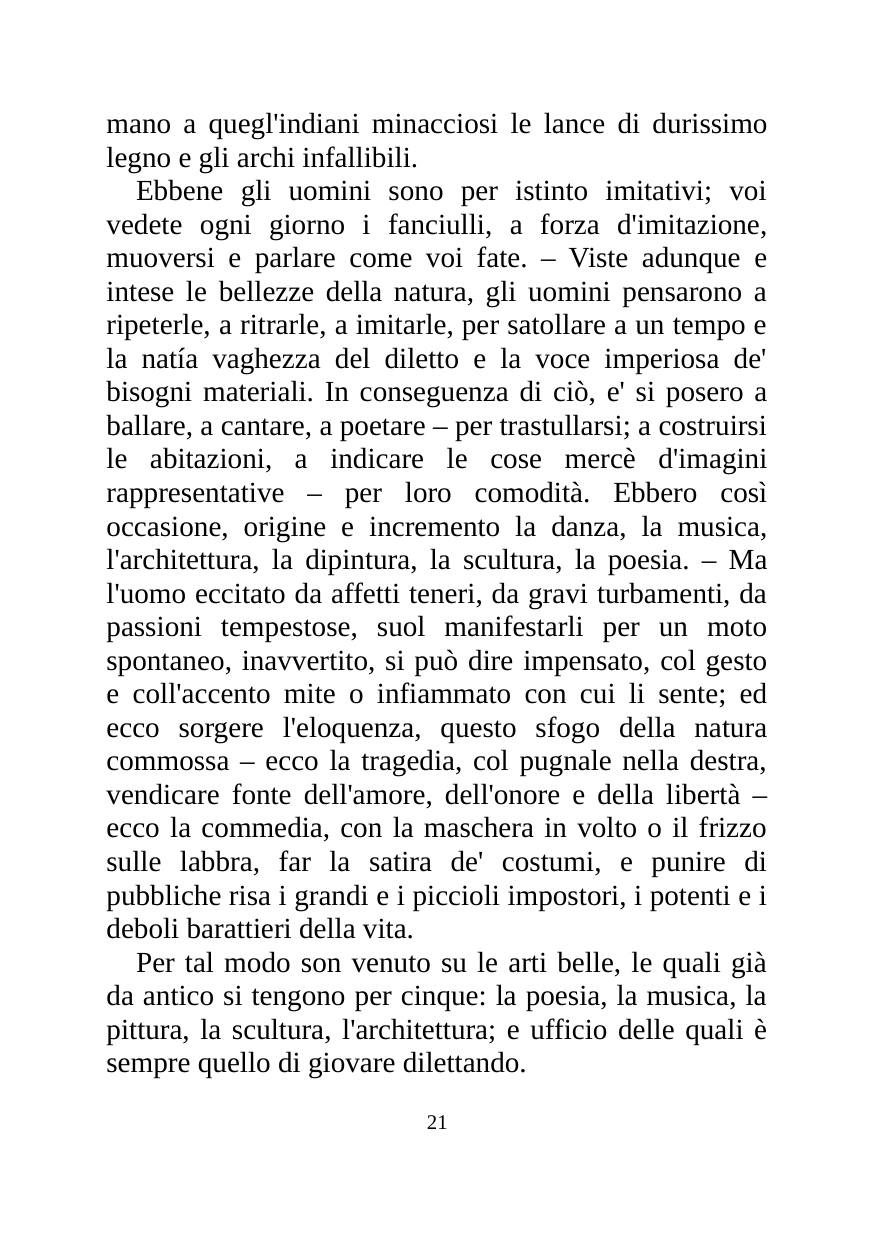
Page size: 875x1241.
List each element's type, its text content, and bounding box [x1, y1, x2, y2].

text mano a quegl'indiani minacciosi le lance di durissimo legno e gli archi infallibili. [106, 106, 768, 173]
text Per tal modo son venuto su le arti belle, le quali già da antico si tengono per cinque: la poesia, la musica, la pittura, la scultura, l'architettura; e ufficio delle quali è sempre quello di giovare dilettando. [106, 945, 768, 1079]
text Ebbene gli uomini sono per istinto imitativi; voi vedete ogni giorno i fanciulli, a forza d'imitazione, muoversi e parlare come voi fate. – Viste adunque e intese le bellezze della natura, gli uomini pensarono a ripeterle, a ritrarle, a imitarle, per satollare a un tempo e la natía vaghezza del diletto e la voce imperiosa de' bisogni materiali. In conseguenza di ciò, e' si posero a ballare, a cantare, a poetare – per trastullarsi; a costruirsi le abitazioni, a indicare le cose mercè d'imagini rappresentative – per loro comodità. Ebbero così occasione, origine e incremento la danza, la musica, l'architettura, la dipintura, la scultura, la poesia. – Ma l'uomo eccitato da affetti teneri, da gravi turbamenti, da passioni tempestose, suol manifestarli per un moto spontaneo, inavvertito, si può dire impensato, col gesto e coll'accento mite o infiammato con cui li sente; ed ecco sorgere l'eloquenza, questo sfogo della natura commossa – ecco la tragedia, col pugnale nella destra, vendicare fonte dell'amore, dell'onore e della libertà – ecco la commedia, con la maschera in volto o il frizzo sulle labbra, far la satira de' costumi, e punire di pubbliche risa i grandi e i piccioli impostori, i potenti e i deboli barattieri della vita. [106, 173, 768, 945]
